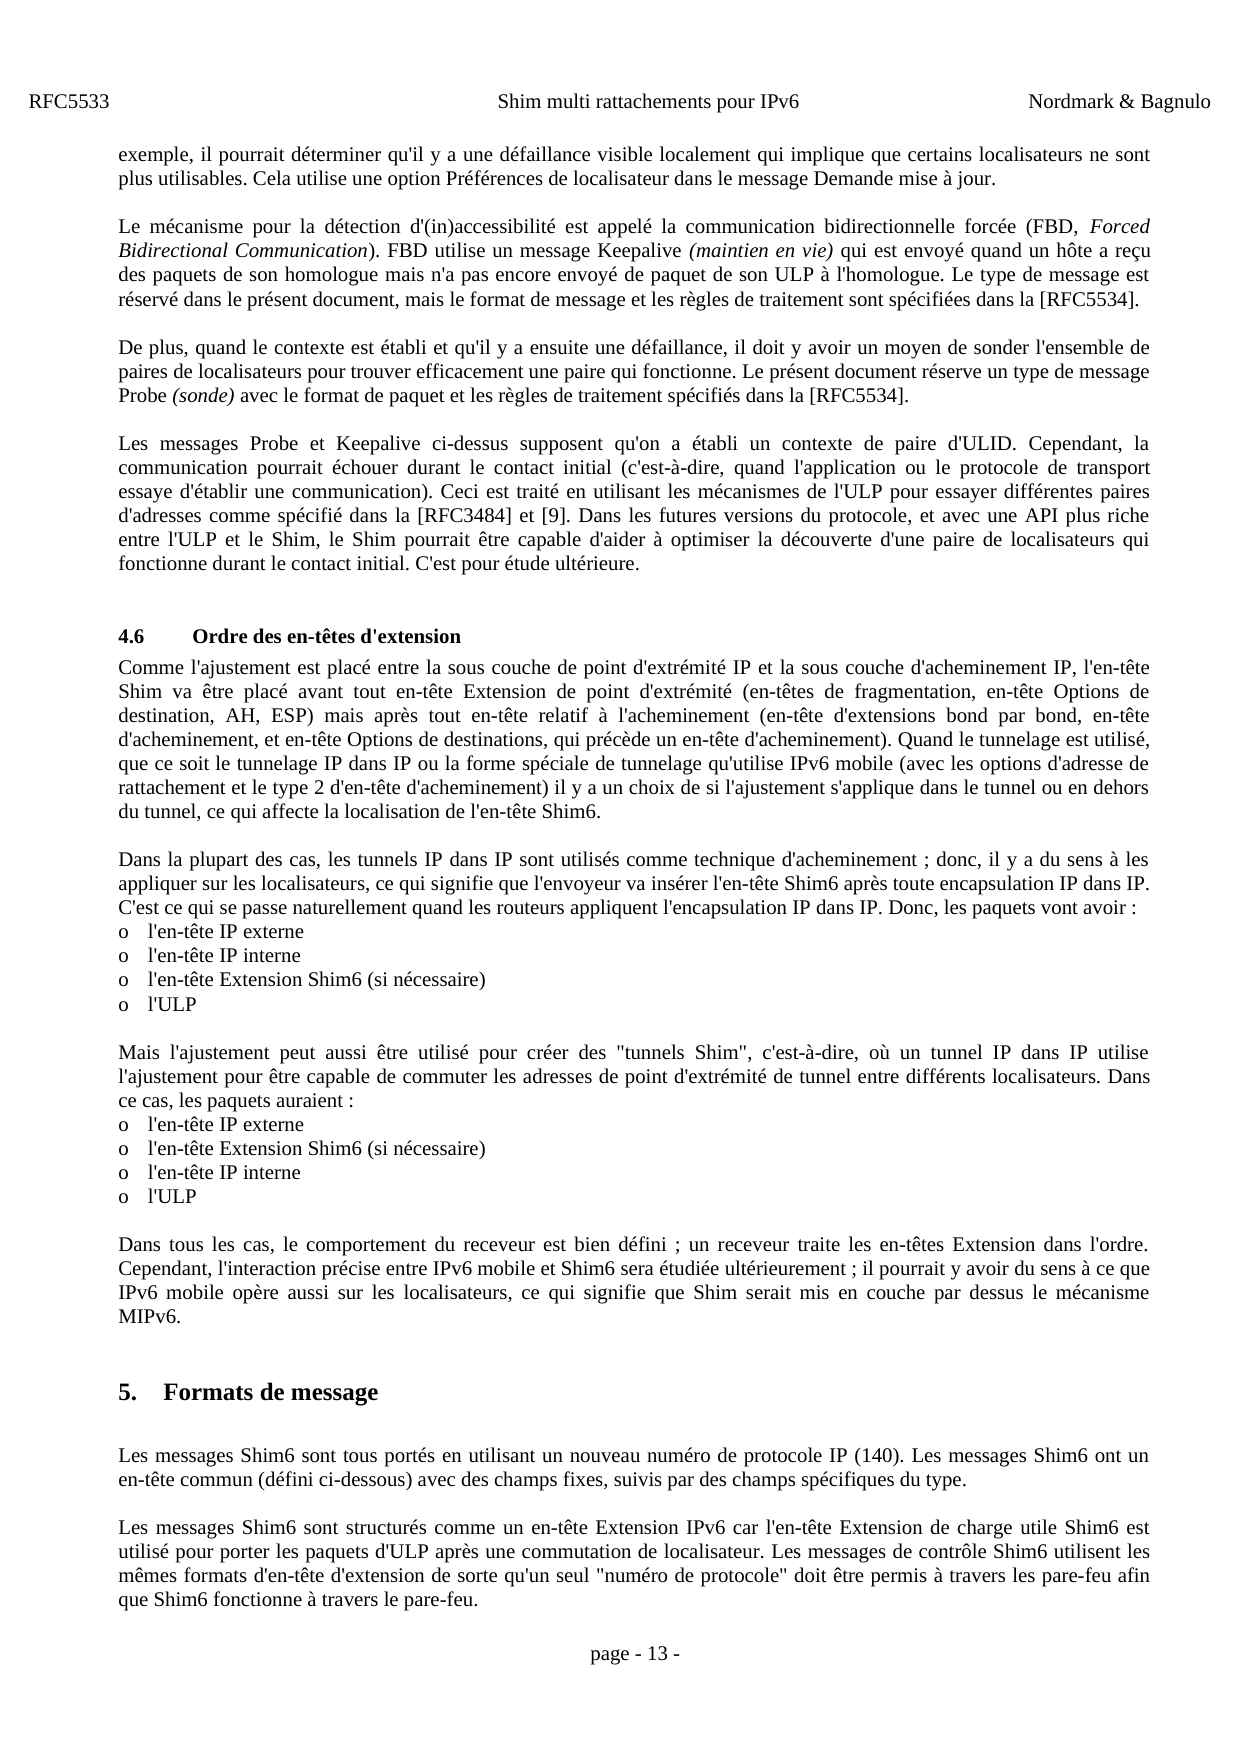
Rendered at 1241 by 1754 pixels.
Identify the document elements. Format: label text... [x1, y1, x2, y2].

text Dans tous les cas, le comportement du receveur est bien défini ; un receveur traite les en-têtes Extension dans l'ordre. Cependant, l'interaction précise entre IPv6 mobile et Shim6 sera étudiée ultérieurement ; il pourrait y avoir du sens à ce que IPv6 mobile opère aussi sur les localisateurs, ce qui signifie que Shim serait mis en couche par dessus le mécanisme MIPv6. [118, 1232, 1152, 1328]
text Le mécanisme pour la détection d'(in)accessibilité est appelé la communication bidirectionnelle forcée (FBD, Forced Bidirectional Communication). FBD utilise un message Keepalive (maintien en vie) qui est envoyé quand un hôte a reçu des paquets de son homologue mais n'a pas encore envoyé de paquet de son ULP à l'homologue. Le type de message est réservé dans le présent document, mais le format de message et les règles de traitement sont spécifiées dans la [RFC5534]. [118, 214, 1152, 311]
text exemple, il pourrait déterminer qu'il y a une défaillance visible localement qui implique que certains localisateurs ne sont plus utilisables. Cela utilise une option Préférences de localisateur dans le message Demande mise à jour. [118, 142, 1152, 190]
text o l'en-tête Extension Shim6 (si nécessaire) [118, 1136, 1152, 1160]
text Les messages Shim6 sont structurés comme un en-tête Extension IPv6 car l'en-tête Extension de charge utile Shim6 est utilisé pour porter les paquets d'ULP après une commutation de localisateur. Les messages de contrôle Shim6 utilisent les mêmes formats d'en-tête d'extension de sorte qu'un seul "numéro de protocole" doit être permis à travers les pare-feu afin que Shim6 fonctionne à travers le pare-feu. [118, 1515, 1152, 1611]
subtitle 5. Formats de message [118, 1377, 1152, 1406]
text De plus, quand le contexte est établi et qu'il y a ensuite une défaillance, il doit y avoir un moyen de sonder l'ensemble de paires de localisateurs pour trouver efficacement une paire qui fonctionne. Le présent document réserve un type de message Probe (sonde) avec le format de paquet et les règles de traitement spécifiés dans la [RFC5534]. [118, 334, 1152, 407]
text o l'ULP [118, 991, 1152, 1016]
text Mais l'ajustement peut aussi être utilisé pour créer des "tunnels Shim", c'est-à-dire, où un tunnel IP dans IP utilise l'ajustement pour être capable de commuter les adresses de point d'extrémité de tunnel entre différents localisateurs. Dans ce cas, les paquets auraient : [118, 1039, 1152, 1112]
text o l'en-tête IP interne [118, 1160, 1152, 1184]
text o l'en-tête Extension Shim6 (si nécessaire) [118, 967, 1152, 991]
text Les messages Probe et Keepalive ci-dessus supposent qu'on a établi un contexte de paire d'ULID. Cependant, la communication pourrait échouer durant le contact initial (c'est-à-dire, quand l'application ou le protocole de transport essaye d'établir une communication). Ceci est traité en utilisant les mécanismes de l'ULP pour essayer différentes paires d'adresses comme spécifié dans la [RFC3484] et [9]. Dans les futures versions du protocole, et avec une API plus riche entre l'ULP et le Shim, le Shim pourrait être capable d'aider à optimiser la découverte d'une paire de localisateurs qui fonctionne durant le contact initial. C'est pour étude ultérieure. [118, 431, 1152, 575]
text Dans la plupart des cas, les tunnels IP dans IP sont utilisés comme technique d'acheminement ; donc, il y a du sens à les appliquer sur les localisateurs, ce qui signifie que l'envoyeur va insérer l'en-tête Shim6 après toute encapsulation IP dans IP. C'est ce qui se passe naturellement quand les routeurs appliquent l'encapsulation IP dans IP. Donc, les paquets vont avoir : [118, 847, 1152, 919]
text Les messages Shim6 sont tous portés en utilisant un nouveau numéro de protocole IP (140). Les messages Shim6 ont un en-tête commun (défini ci-dessous) avec des champs fixes, suivis par des champs spécifiques du type. [118, 1443, 1152, 1491]
text o l'en-tête IP interne [118, 943, 1152, 967]
subtitle 4.6 Ordre des en-têtes d'extension [118, 624, 1152, 648]
text o l'en-tête IP externe [118, 1112, 1152, 1136]
text o l'ULP [118, 1184, 1152, 1208]
text Comme l'ajustement est placé entre la sous couche de point d'extrémité IP et la sous couche d'acheminement IP, l'en-tête Shim va être placé avant tout en-tête Extension de point d'extrémité (en-têtes de fragmentation, en-tête Options de destination, AH, ESP) mais après tout en-tête relatif à l'acheminement (en-tête d'extensions bond par bond, en-tête d'acheminement, et en-tête Options de destinations, qui précède un en-tête d'acheminement). Quand le tunnelage est utilisé, que ce soit le tunnelage IP dans IP ou la forme spéciale de tunnelage qu'utilise IPv6 mobile (avec les options d'adresse de rattachement et le type 2 d'en-tête d'acheminement) il y a un choix de si l'ajustement s'applique dans le tunnel ou en dehors du tunnel, ce qui affecte la localisation de l'en-tête Shim6. [118, 654, 1152, 823]
text o l'en-tête IP externe [118, 919, 1152, 943]
